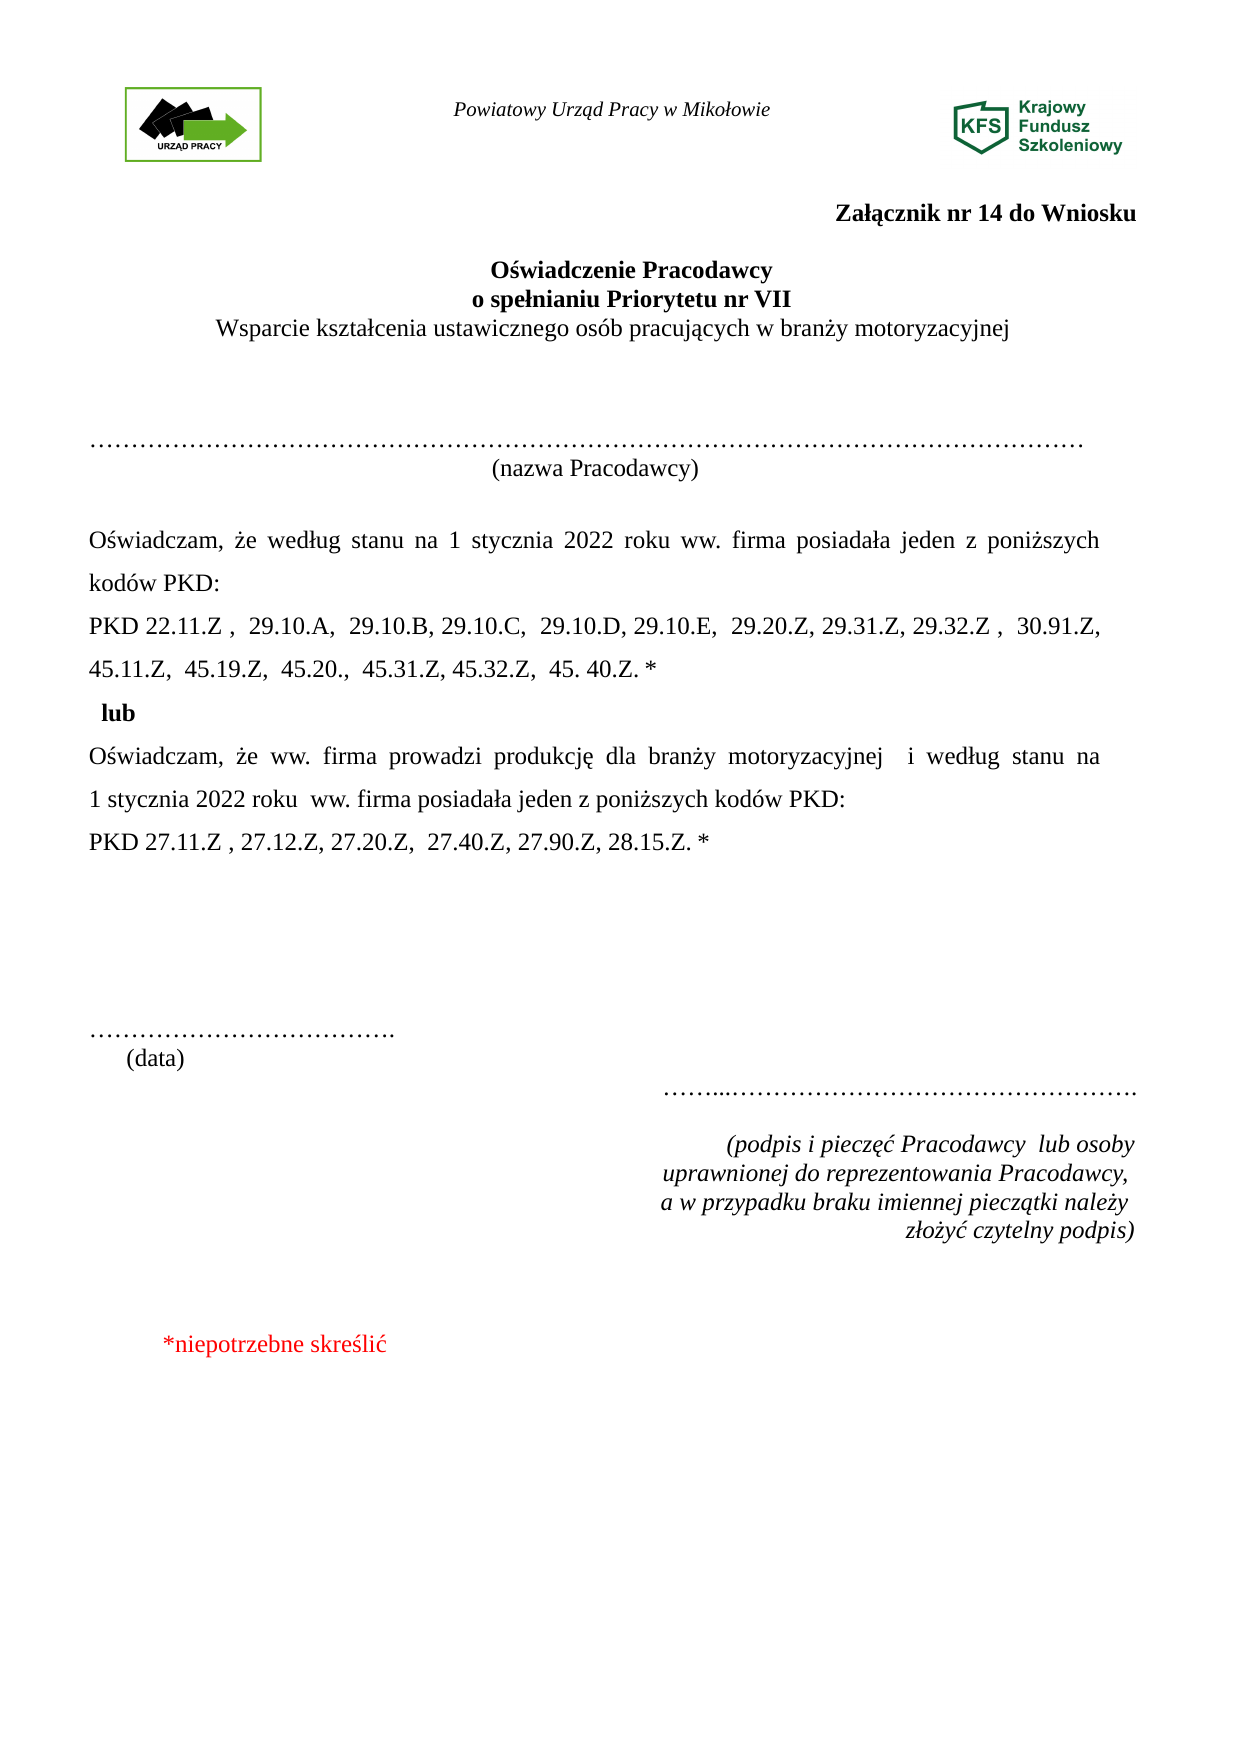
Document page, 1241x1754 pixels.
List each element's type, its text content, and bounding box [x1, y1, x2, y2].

text ………………………………. [89, 1014, 1137, 1043]
text Oświadczam, że ww. firma prowadzi produkcję dla branży motoryzacyjnej i według stanu na 1 stycznia 2022 roku ww. firma posiadała jeden z poniższych kodów PKD: [89, 741, 1101, 813]
text ……...…………………………………………. [126, 1072, 1137, 1101]
text Wsparcie kształcenia ustawicznego osób pracujących w branży motoryzacyjnej [89, 313, 1137, 341]
text (podpis i pieczęć Pracodawcy lub osoby [89, 1129, 1137, 1158]
text Załącznik nr 14 do Wniosku [126, 198, 1137, 226]
text o spełnianiu Priorytetu nr VII [126, 284, 1137, 313]
text lub [89, 698, 1102, 726]
text Oświadczam, że według stanu na 1 stycznia 2022 roku ww. firma posiadała jeden z poniższych kodów PKD: [89, 525, 1101, 597]
text ………………………………………………………………………………………………………… [89, 424, 1102, 453]
text Oświadczenie Pracodawcy [126, 255, 1137, 284]
text *niepotrzebne skreślić [162, 1329, 1137, 1358]
text (nazwa Pracodawcy) [89, 453, 1102, 482]
text (data) [126, 1043, 1137, 1072]
text uprawnionej do reprezentowania Pracodawcy, a w przypadku braku imiennej pieczątki należy złożyć czytelny podpis) [89, 1158, 1137, 1244]
text PKD 27.11.Z , 27.12.Z, 27.20.Z, 27.40.Z, 27.90.Z, 28.15.Z. * [89, 827, 1101, 856]
text PKD 22.11.Z , 29.10.A, 29.10.B, 29.10.C, 29.10.D, 29.10.E, 29.20.Z, 29.31.Z, 29.32.Z , 30.91.Z, 45.11.Z, 45.19.Z, 45.20., 45.31.Z, 45.32.Z, 45. 40.Z. * [89, 611, 1101, 683]
